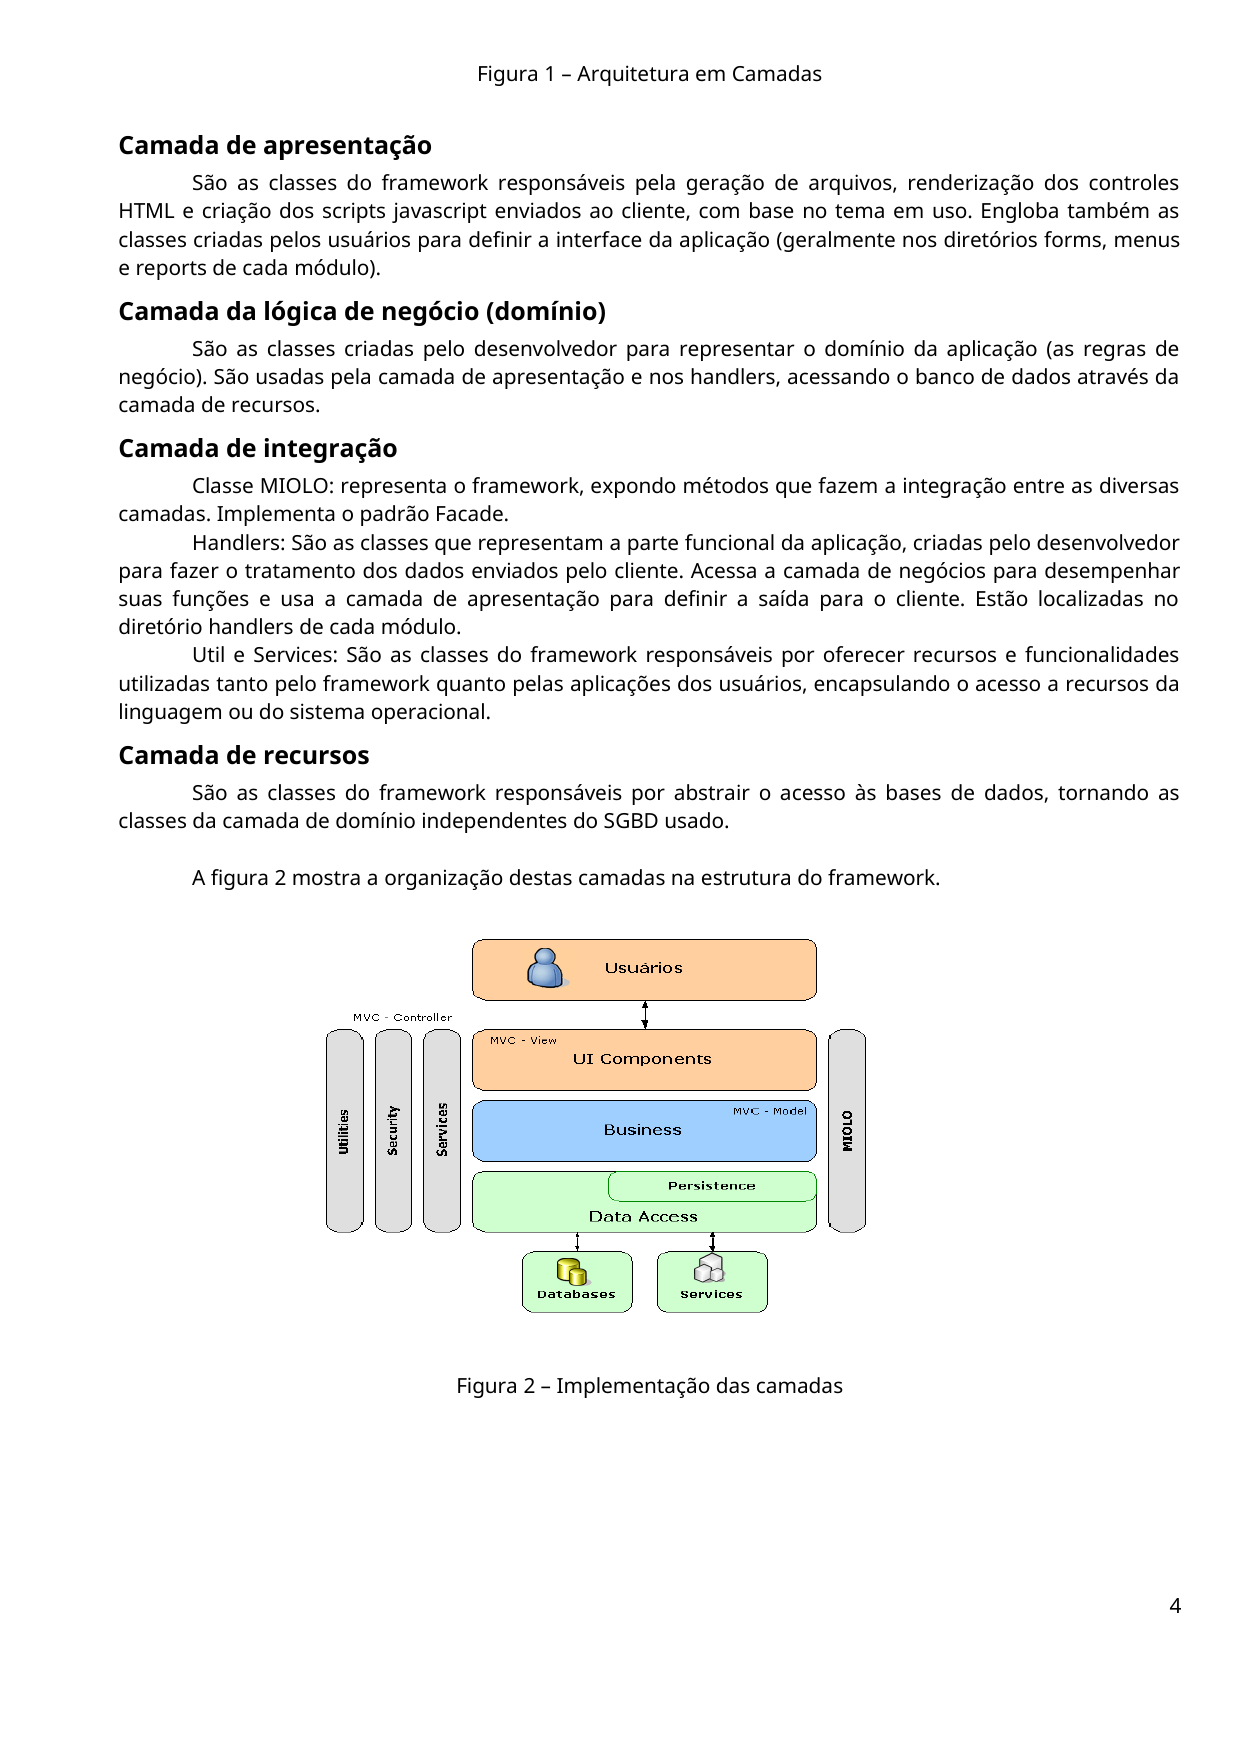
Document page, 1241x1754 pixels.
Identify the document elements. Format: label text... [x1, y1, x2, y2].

text Handlers: São as classes que representam a parte funcional da aplicação, criadas pelo desenvolvedor para fazer o tratamento dos dados enviados pelo cliente. Acessa a camada de negócios para desempenhar suas funções e usa a camada de apresentação para definir a saída para o cliente. Estão localizadas no diretório handlers de cada módulo. [118, 528, 1181, 641]
text Figura 2 – Implementação das camadas [118, 1371, 1181, 1399]
subtitle Camada de apresentação [118, 128, 1181, 162]
text São as classes criadas pelo desenvolvedor para representar o domínio da aplicação (as regras de negócio). São usadas pela camada de apresentação e nos handlers, acessando o banco de dados através da camada de recursos. [118, 334, 1181, 418]
text Util e Services: São as classes do framework responsáveis por oferecer recursos e funcionalidades utilizadas tanto pelo framework quanto pelas aplicações dos usuários, encapsulando o acesso a recursos da linguagem ou do sistema operacional. [118, 641, 1181, 725]
text Classe MIOLO: representa o framework, expondo métodos que fazem a integração entre as diversas camadas. Implementa o padrão Facade. [118, 471, 1181, 528]
subtitle Camada da lógica de negócio (domínio) [118, 294, 1181, 328]
picture [324, 937, 869, 1313]
text Figura 1 – Arquitetura em Camadas [118, 59, 1181, 87]
subtitle Camada de recursos [118, 738, 1181, 772]
text São as classes do framework responsáveis pela geração de arquivos, renderização dos controles HTML e criação dos scripts javascript enviados ao cliente, com base no tema em uso. Engloba também as classes criadas pelos usuários para definir a interface da aplicação (geralmente nos diretórios forms, menus e reports de cada módulo). [118, 168, 1181, 281]
text São as classes do framework responsáveis por abstrair o acesso às bases de dados, tornando as classes da camada de domínio independentes do SGBD usado. [118, 778, 1181, 834]
subtitle Camada de integração [118, 431, 1181, 465]
text A figura 2 mostra a organização destas camadas na estrutura do framework. [118, 863, 1181, 891]
